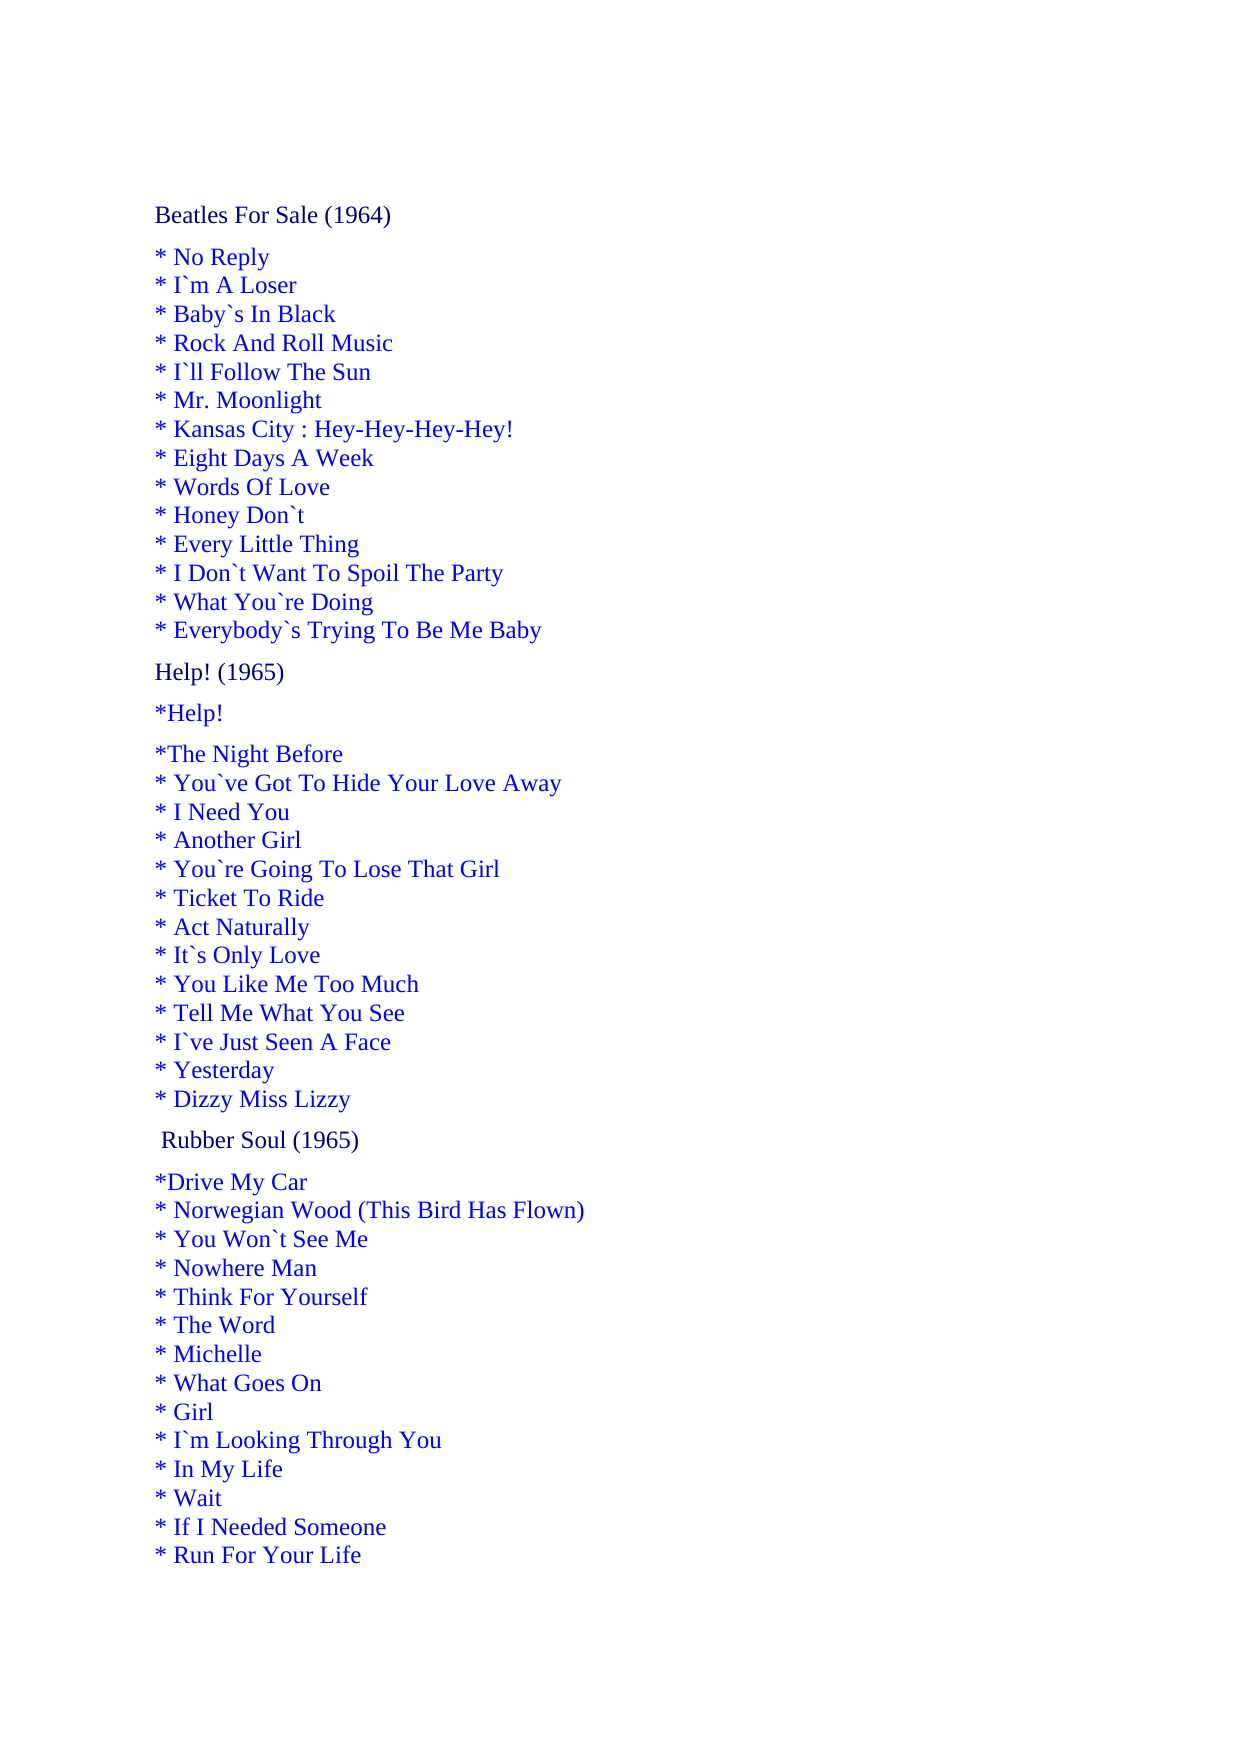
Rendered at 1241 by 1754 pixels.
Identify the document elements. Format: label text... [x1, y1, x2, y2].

text *Help! [154, 698, 1122, 727]
text * No Reply * I`m A Loser * Baby`s In Black * Rock And Roll Music * I`ll Follow The Sun * Mr. Moonlight * Kansas City : Hey-Hey-Hey-Hey! * Eight Days A Week * Words Of Love * Honey Don`t * Every Little Thing * I Don`t Want To Spoil The Party * What You`re Doing * Everybody`s Trying To Be Me Baby [154, 242, 1122, 644]
text Rubber Soul (1965) [117, 1126, 1122, 1154]
text *Drive My Car * Norwegian Wood (This Bird Has Flown) * You Won`t See Me * Nowhere Man * Think For Yourself * The Word * Michelle * What Goes On * Girl * I`m Looking Through You * In My Life * Wait * If I Needed Someone * Run For Your Life [154, 1167, 1122, 1569]
text *The Night Before * You`ve Got To Hide Your Love Away * I Need You * Another Girl * You`re Going To Lose That Girl * Ticket To Ride * Act Naturally * It`s Only Love * You Like Me Too Much * Tell Me What You See * I`ve Just Seen A Face * Yesterday * Dizzy Miss Lizzy [154, 739, 1122, 1113]
text Beatles For Sale (1964) [154, 201, 1122, 229]
text Help! (1965) [154, 657, 1122, 686]
